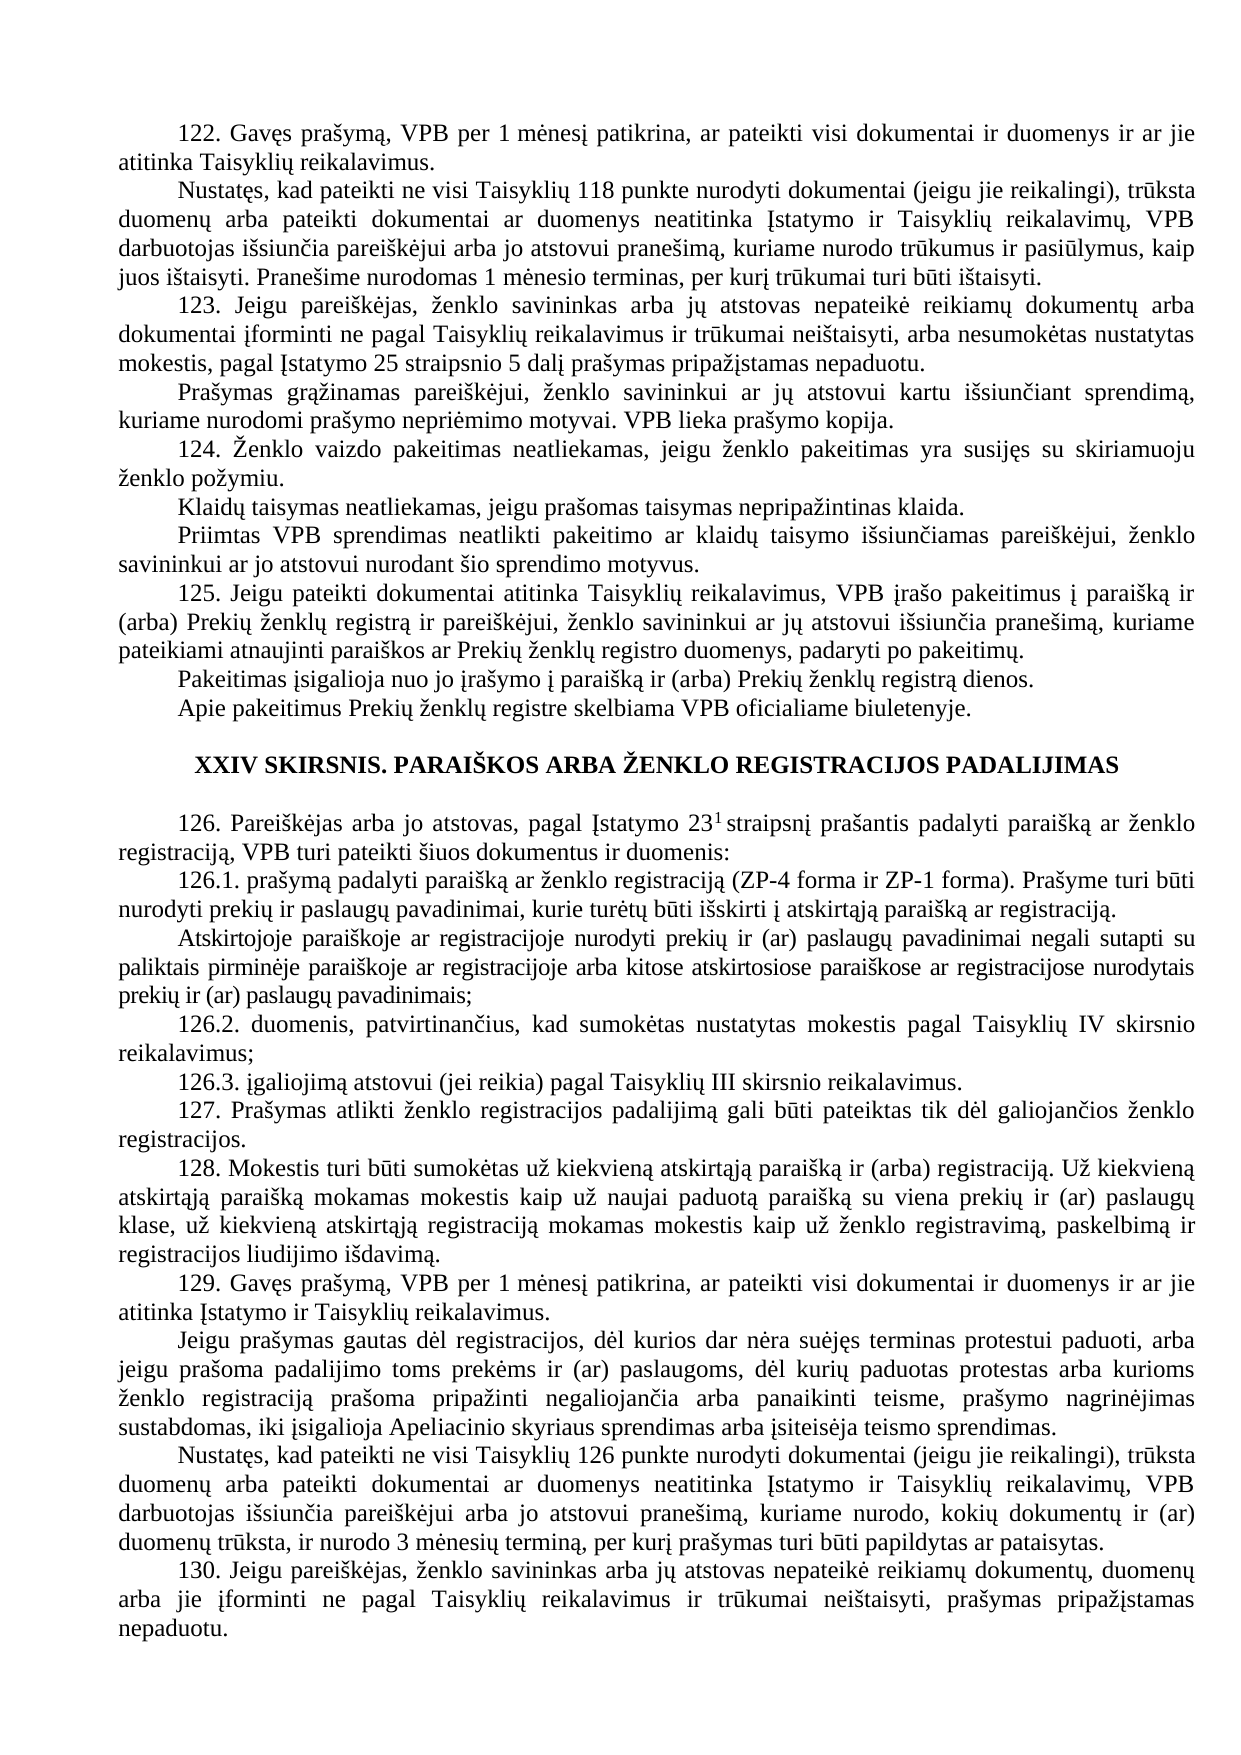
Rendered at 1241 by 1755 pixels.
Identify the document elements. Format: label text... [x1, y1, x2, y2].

text Pakeitimas įsigalioja nuo jo įrašymo į paraišką ir (arba) Prekių ženklų registrą dienos. [118, 664, 1196, 693]
text Nustatęs, kad pateikti ne visi Taisyklių 118 punkte nurodyti dokumentai (jeigu jie reikalingi), trūksta duomenų arba pateikti dokumentai ar duomenys neatitinka Įstatymo ir Taisyklių reikalavimų, VPB darbuotojas išsiunčia pareiškėjui arba jo atstovui pranešimą, kuriame nurodo trūkumus ir pasiūlymus, kaip juos ištaisyti. Pranešime nurodomas 1 mėnesio terminas, per kurį trūkumai turi būti ištaisyti. [118, 176, 1196, 291]
text Atskirtojoje paraiškoje ar registracijoje nurodyti prekių ir (ar) paslaugų pavadinimai negali sutapti su paliktais pirminėje paraiškoje ar registracijoje arba kitose atskirtosiose paraiškose ar registracijose nurodytais prekių ir (ar) paslaugų pavadinimais; [118, 923, 1196, 1009]
text 127. Prašymas atlikti ženklo registracijos padalijimą gali būti pateiktas tik dėl galiojančios ženklo registracijos. [118, 1096, 1196, 1153]
text 128. Mokestis turi būti sumokėtas už kiekvieną atskirtąją paraišką ir (arba) registraciją. Už kiekvieną atskirtąją paraišką mokamas mokestis kaip už naujai paduotą paraišką su viena prekių ir (ar) paslaugų klase, už kiekvieną atskirtąją registraciją mokamas mokestis kaip už ženklo registravimą, paskelbimą ir registracijos liudijimo išdavimą. [118, 1153, 1196, 1268]
text 126.2. duomenis, patvirtinančius, kad sumokėtas nustatytas mokestis pagal Taisyklių IV skirsnio reikalavimus; [118, 1009, 1196, 1067]
text Jeigu prašymas gautas dėl registracijos, dėl kurios dar nėra suėjęs terminas protestui paduoti, arba jeigu prašoma padalijimo toms prekėms ir (ar) paslaugoms, dėl kurių paduotas protestas arba kurioms ženklo registraciją prašoma pripažinti negaliojančia arba panaikinti teisme, prašymo nagrinėjimas sustabdomas, iki įsigalioja Apeliacinio skyriaus sprendimas arba įsiteisėja teismo sprendimas. [118, 1326, 1196, 1441]
text Klaidų taisymas neatliekamas, jeigu prašomas taisymas nepripažintinas klaida. [118, 492, 1196, 521]
text 122. Gavęs prašymą, VPB per 1 mėnesį patikrina, ar pateikti visi dokumentai ir duomenys ir ar jie atitinka Taisyklių reikalavimus. [118, 118, 1196, 176]
text 123. Jeigu pareiškėjas, ženklo savininkas arba jų atstovas nepateikė reikiamų dokumentų arba dokumentai įforminti ne pagal Taisyklių reikalavimus ir trūkumai neištaisyti, arba nesumokėtas nustatytas mokestis, pagal Įstatymo 25 straipsnio 5 dalį prašymas pripažįstamas nepaduotu. [118, 291, 1196, 377]
text Nustatęs, kad pateikti ne visi Taisyklių 126 punkte nurodyti dokumentai (jeigu jie reikalingi), trūksta duomenų arba pateikti dokumentai ar duomenys neatitinka Įstatymo ir Taisyklių reikalavimų, VPB darbuotojas išsiunčia pareiškėjui arba jo atstovui pranešimą, kuriame nurodo, kokių dokumentų ir (ar) duomenų trūksta, ir nurodo 3 mėnesių terminą, per kurį prašymas turi būti papildytas ar pataisytas. [118, 1441, 1196, 1556]
text Priimtas VPB sprendimas neatlikti pakeitimo ar klaidų taisymo išsiunčiamas pareiškėjui, ženklo savininkui ar jo atstovui nurodant šio sprendimo motyvus. [118, 521, 1196, 578]
text 124. Ženklo vaizdo pakeitimas neatliekamas, jeigu ženklo pakeitimas yra susijęs su skiriamuoju ženklo požymiu. [118, 434, 1196, 492]
text Prašymas grąžinamas pareiškėjui, ženklo savininkui ar jų atstovui kartu išsiunčiant sprendimą, kuriame nurodomi prašymo nepriėmimo motyvai. VPB lieka prašymo kopija. [118, 377, 1196, 434]
text XXIV SKIRSNIS. PARAIŠKOS ARBA ŽENKLO REGISTRACIJOS PADALIJIMAS [118, 751, 1196, 779]
text 129. Gavęs prašymą, VPB per 1 mėnesį patikrina, ar pateikti visi dokumentai ir duomenys ir ar jie atitinka Įstatymo ir Taisyklių reikalavimus. [118, 1268, 1196, 1326]
text 126.1. prašymą padalyti paraišką ar ženklo registraciją (ZP-4 forma ir ZP-1 forma). Prašyme turi būti nurodyti prekių ir paslaugų pavadinimai, kurie turėtų būti išskirti į atskirtąją paraišką ar registraciją. [118, 866, 1196, 923]
text Apie pakeitimus Prekių ženklų registre skelbiama VPB oficialiame biuletenyje. [118, 693, 1196, 722]
text 126. Pareiškėjas arba jo atstovas, pagal Įstatymo 231 straipsnį prašantis padalyti paraišką ar ženklo registraciją, VPB turi pateikti šiuos dokumentus ir duomenis: [118, 808, 1196, 866]
text 126.3. įgaliojimą atstovui (jei reikia) pagal Taisyklių III skirsnio reikalavimus. [118, 1067, 1196, 1096]
text 130. Jeigu pareiškėjas, ženklo savininkas arba jų atstovas nepateikė reikiamų dokumentų, duomenų arba jie įforminti ne pagal Taisyklių reikalavimus ir trūkumai neištaisyti, prašymas pripažįstamas nepaduotu. [118, 1556, 1196, 1642]
text 125. Jeigu pateikti dokumentai atitinka Taisyklių reikalavimus, VPB įrašo pakeitimus į paraišką ir (arba) Prekių ženklų registrą ir pareiškėjui, ženklo savininkui ar jų atstovui išsiunčia pranešimą, kuriame pateikiami atnaujinti paraiškos ar Prekių ženklų registro duomenys, padaryti po pakeitimų. [118, 578, 1196, 664]
